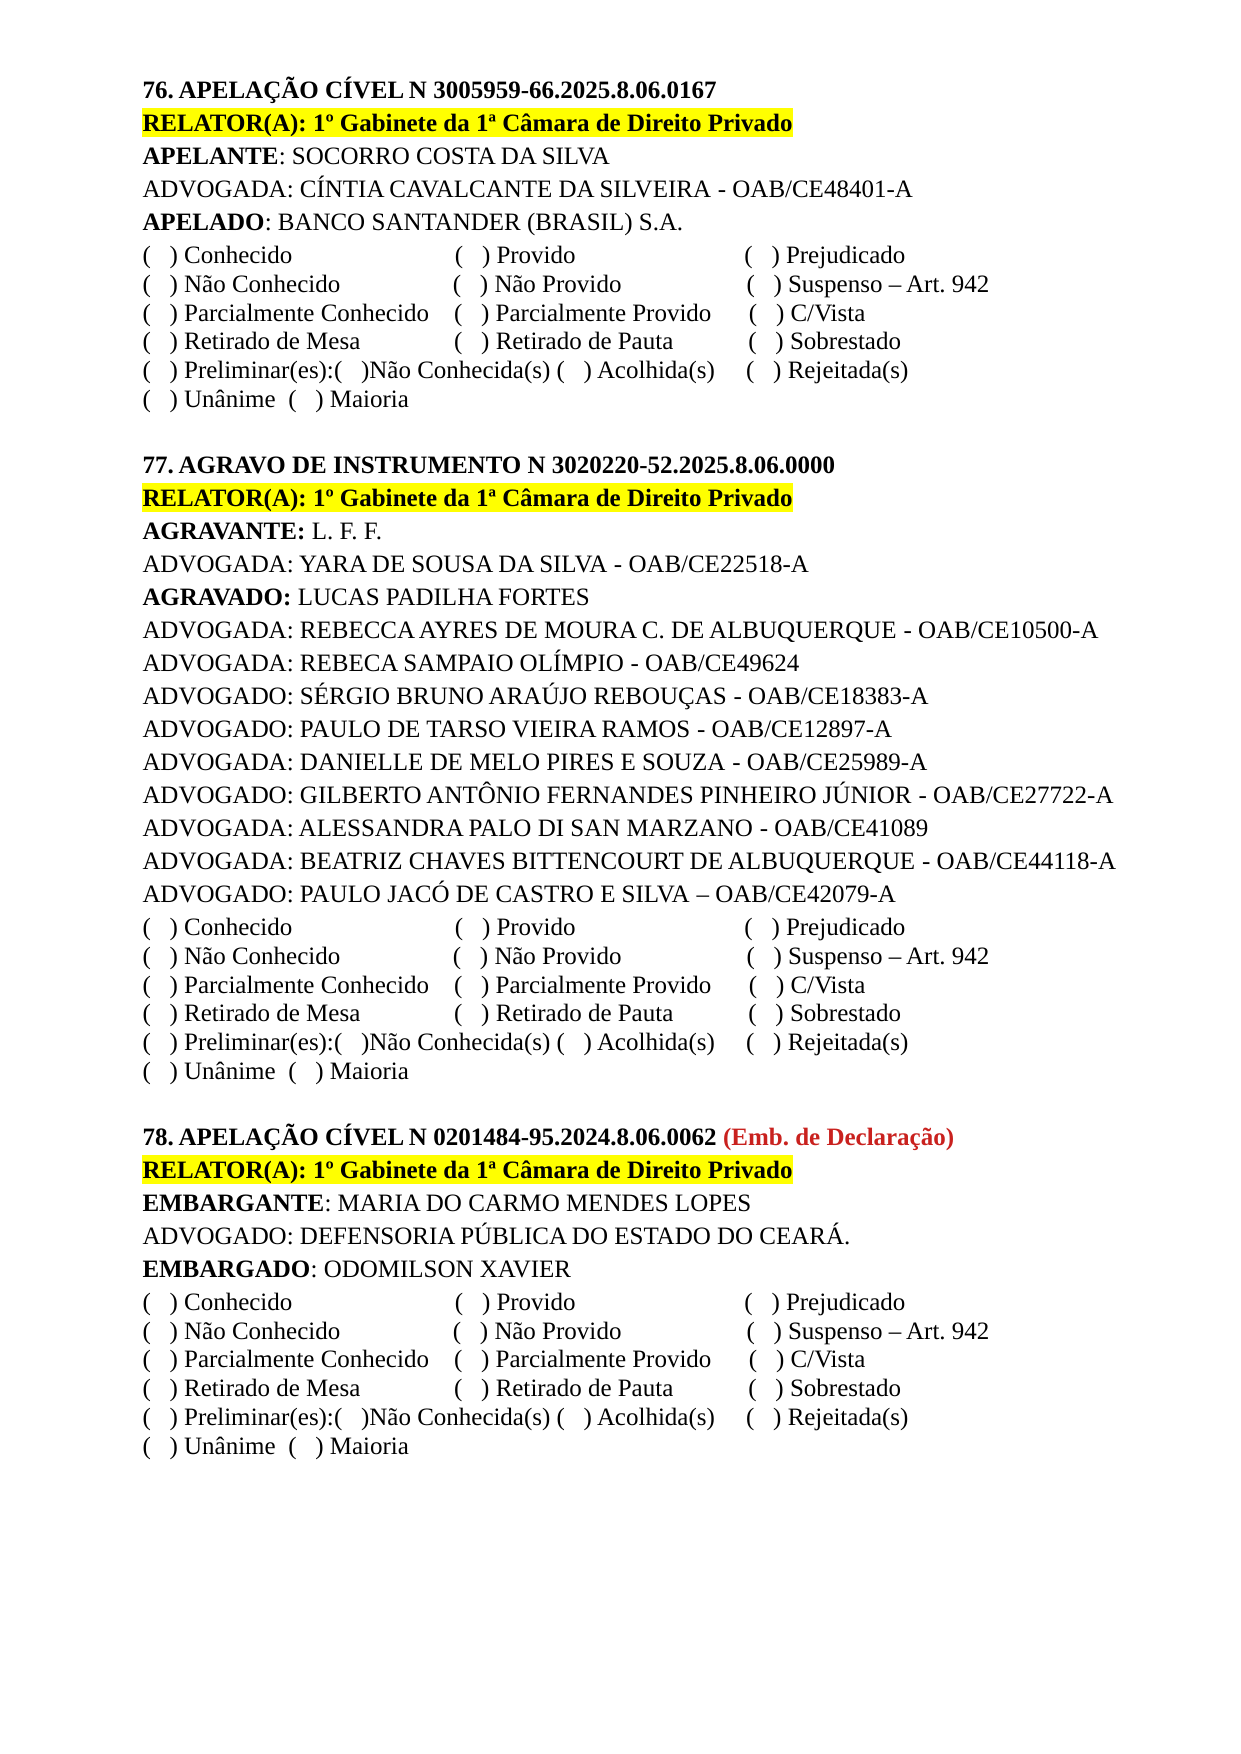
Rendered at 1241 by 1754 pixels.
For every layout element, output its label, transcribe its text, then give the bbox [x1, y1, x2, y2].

text ( ) Parcialmente Conhecido ( ) Parcialmente Provido ( ) C/Vista [142, 298, 1158, 326]
text ( ) Conhecido ( ) Provido ( ) Prejudicado [142, 912, 1141, 941]
text ( ) Unânime ( ) Maioria 77. AGRAVO DE INSTRUMENTO N 3020220-52.2025.8.06.0000 RELATOR(A): 1º Gabinete da 1ª Câmara de Direito Privado AGRAVANTE: L. F. F. ADVOGADA: YARA DE SOUSA DA SILVA - OAB/CE22518-A AGRAVADO: LUCAS PADILHA FORTES ADVOGADA: REBECCA AYRES DE MOURA C. DE ALBUQUERQUE - OAB/CE10500-A ADVOGADA: REBECA SAMPAIO OLÍMPIO - OAB/CE49624 ADVOGADO: SÉRGIO BRUNO ARAÚJO REBOUÇAS - OAB/CE18383-A ADVOGADO: PAULO DE TARSO VIEIRA RAMOS - OAB/CE12897-A ADVOGADA: DANIELLE DE MELO PIRES E SOUZA - OAB/CE25989-A ADVOGADO: GILBERTO ANTÔNIO FERNANDES PINHEIRO JÚNIOR - OAB/CE27722-A ADVOGADA: ALESSANDRA PALO DI SAN MARZANO - OAB/CE41089 ADVOGADA: BEATRIZ CHAVES BITTENCOURT DE ALBUQUERQUE - OAB/CE44118-A ADVOGADO: PAULO JACÓ DE CASTRO E SILVA – OAB/CE42079-A [142, 384, 1188, 908]
text ( ) Retirado de Mesa ( ) Retirado de Pauta ( ) Sobrestado [142, 998, 1158, 1027]
text ( ) Retirado de Mesa ( ) Retirado de Pauta ( ) Sobrestado [142, 326, 1158, 355]
text ( ) Não Conhecido ( ) Não Provido ( ) Suspenso – Art. 942 [142, 269, 1158, 298]
text ( ) Unânime ( ) Maioria 78. APELAÇÃO CÍVEL N 0201484-95.2024.8.06.0062 (Emb. de Declaração) RELATOR(A): 1º Gabinete da 1ª Câmara de Direito Privado EMBARGANTE: MARIA DO CARMO MENDES LOPES [142, 1056, 1188, 1217]
text ( ) Conhecido ( ) Provido ( ) Prejudicado [142, 1287, 1141, 1316]
text ADVOGADO: DEFENSORIA PÚBLICA DO ESTADO DO CEARÁ. EMBARGADO: ODOMILSON XAVIER [142, 1221, 1188, 1283]
text ( ) Não Conhecido ( ) Não Provido ( ) Suspenso – Art. 942 [142, 1316, 1158, 1344]
text ( ) Parcialmente Conhecido ( ) Parcialmente Provido ( ) C/Vista [142, 970, 1158, 998]
text ( ) Retirado de Mesa ( ) Retirado de Pauta ( ) Sobrestado [142, 1373, 1158, 1402]
text ( ) Preliminar(es):( )Não Conhecida(s) ( ) Acolhida(s) ( ) Rejeitada(s) [142, 1027, 1158, 1056]
text ( ) Conhecido ( ) Provido ( ) Prejudicado [142, 240, 1141, 269]
text ( ) Preliminar(es):( )Não Conhecida(s) ( ) Acolhida(s) ( ) Rejeitada(s) [142, 1402, 1158, 1431]
text ( ) Não Conhecido ( ) Não Provido ( ) Suspenso – Art. 942 [142, 941, 1158, 970]
text 76. APELAÇÃO CÍVEL N 3005959-66.2025.8.06.0167 RELATOR(A): 1º Gabinete da 1ª Câmara de Direito Privado APELANTE: SOCORRO COSTA DA SILVA ADVOGADA: CÍNTIA CAVALCANTE DA SILVEIRA - OAB/CE48401-A APELADO: BANCO SANTANDER (BRASIL) S.A. [142, 75, 1188, 236]
text ( ) Preliminar(es):( )Não Conhecida(s) ( ) Acolhida(s) ( ) Rejeitada(s) [142, 355, 1158, 384]
text ( ) Parcialmente Conhecido ( ) Parcialmente Provido ( ) C/Vista [142, 1344, 1158, 1373]
text ( ) Unânime ( ) Maioria [142, 1431, 1188, 1526]
